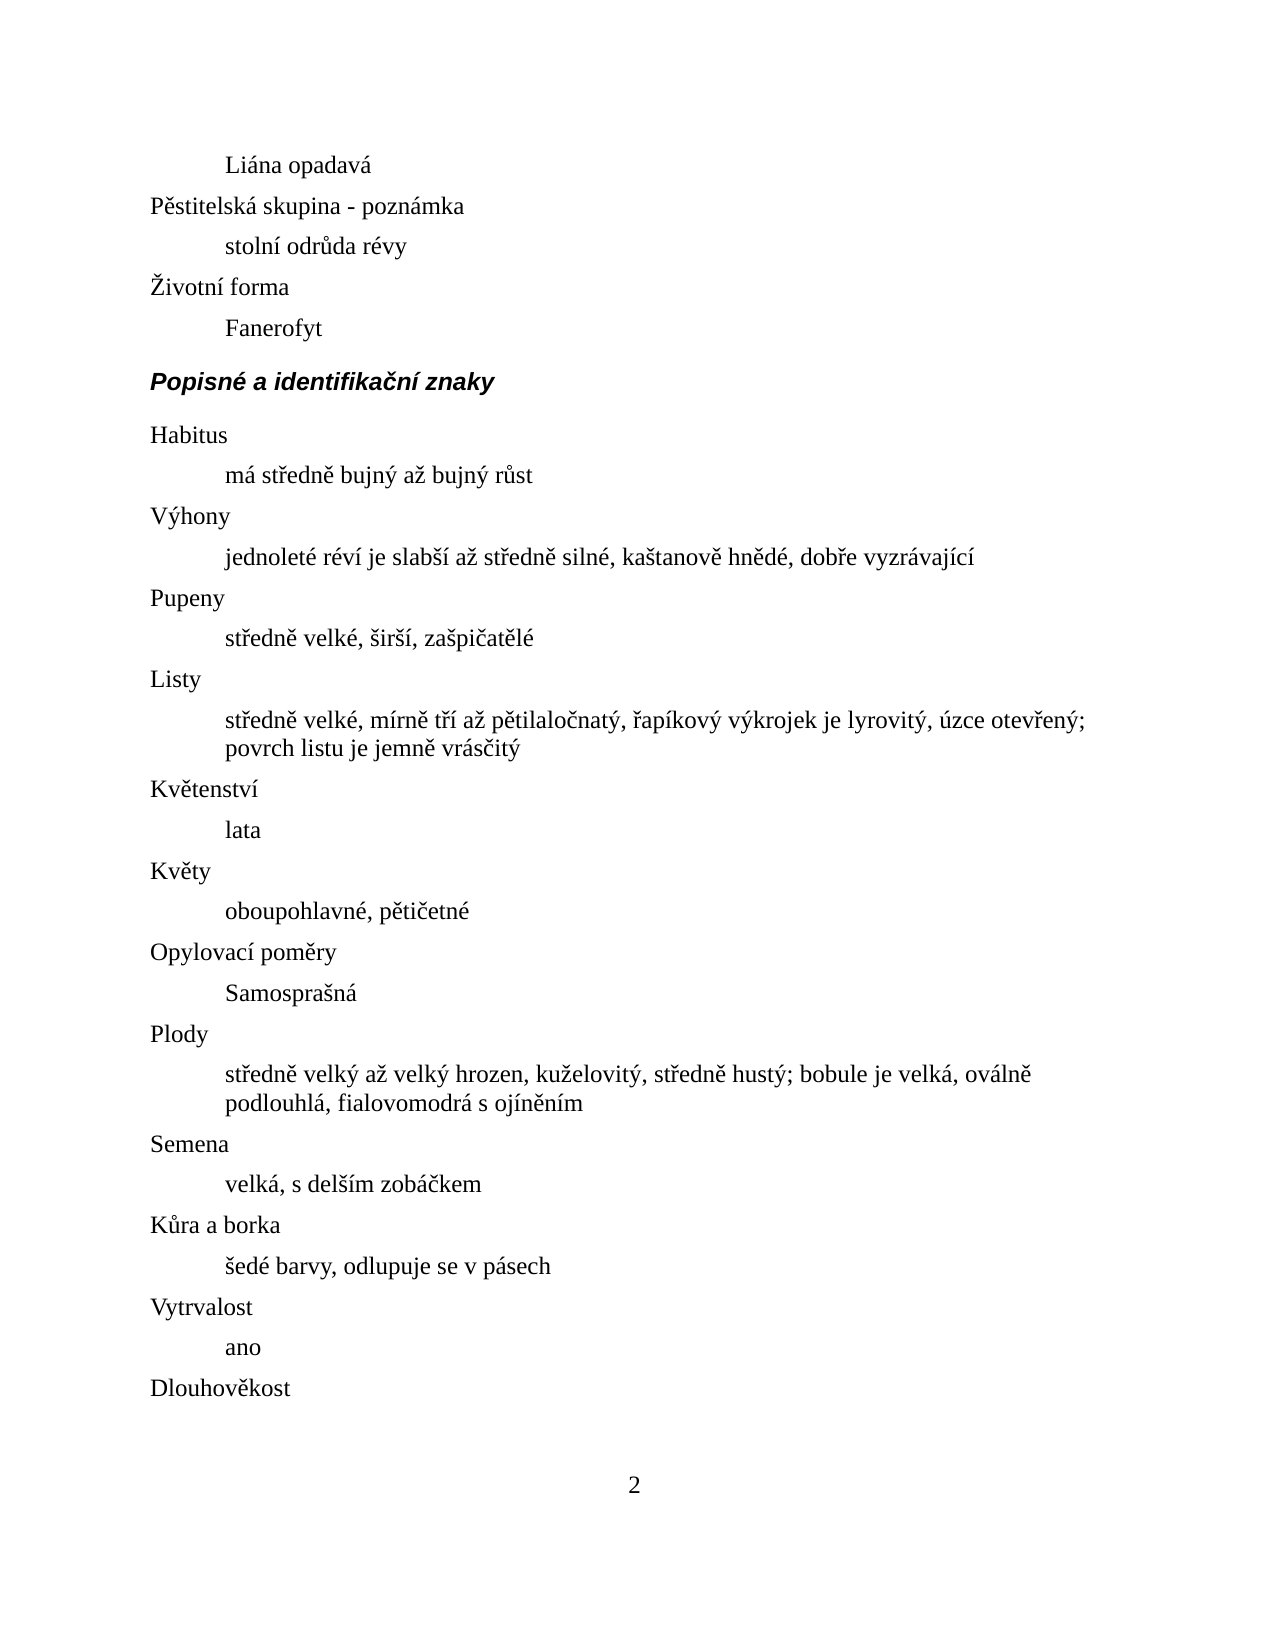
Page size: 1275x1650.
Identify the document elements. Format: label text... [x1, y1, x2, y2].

text středně velké, širší, zašpičatělé [225, 623, 1125, 652]
text Semena [150, 1129, 1125, 1158]
text Životní forma [150, 272, 1125, 301]
text Opylovací poměry [150, 937, 1125, 966]
text Liána opadavá [225, 150, 1125, 179]
text ano [225, 1332, 1125, 1361]
text středně velký až velký hrozen, kuželovitý, středně hustý; bobule je velká, oválně podlouhlá, fialovomodrá s ojíněním [225, 1059, 1125, 1117]
text stolní odrůda révy [225, 231, 1125, 260]
text šedé barvy, odlupuje se v pásech [225, 1251, 1125, 1280]
text Květy [150, 856, 1125, 884]
text velká, s delším zobáčkem [225, 1169, 1125, 1198]
text má středně bujný až bujný růst [225, 460, 1125, 489]
text lata [225, 815, 1125, 844]
text Samosprašná [225, 978, 1125, 1007]
text Pupeny [150, 583, 1125, 611]
subtitle Popisné a identifikační znaky [150, 367, 1125, 395]
text Pěstitelská skupina - poznámka [150, 191, 1125, 219]
text Kůra a borka [150, 1210, 1125, 1239]
text Výhony [150, 501, 1125, 530]
text oboupohlavné, pětičetné [225, 896, 1125, 925]
text středně velké, mírně tří až pětilaločnatý, řapíkový výkrojek je lyrovitý, úzce otevřený; povrch listu je jemně vrásčitý [225, 705, 1125, 762]
text Listy [150, 664, 1125, 693]
text jednoleté réví je slabší až středně silné, kaštanově hnědé, dobře vyzrávající [225, 542, 1125, 571]
text Fanerofyt [225, 313, 1125, 342]
text Habitus [150, 420, 1125, 448]
text Vytrvalost [150, 1292, 1125, 1321]
text Plody [150, 1019, 1125, 1047]
text Dlouhověkost [150, 1373, 1125, 1402]
text Květenství [150, 774, 1125, 803]
